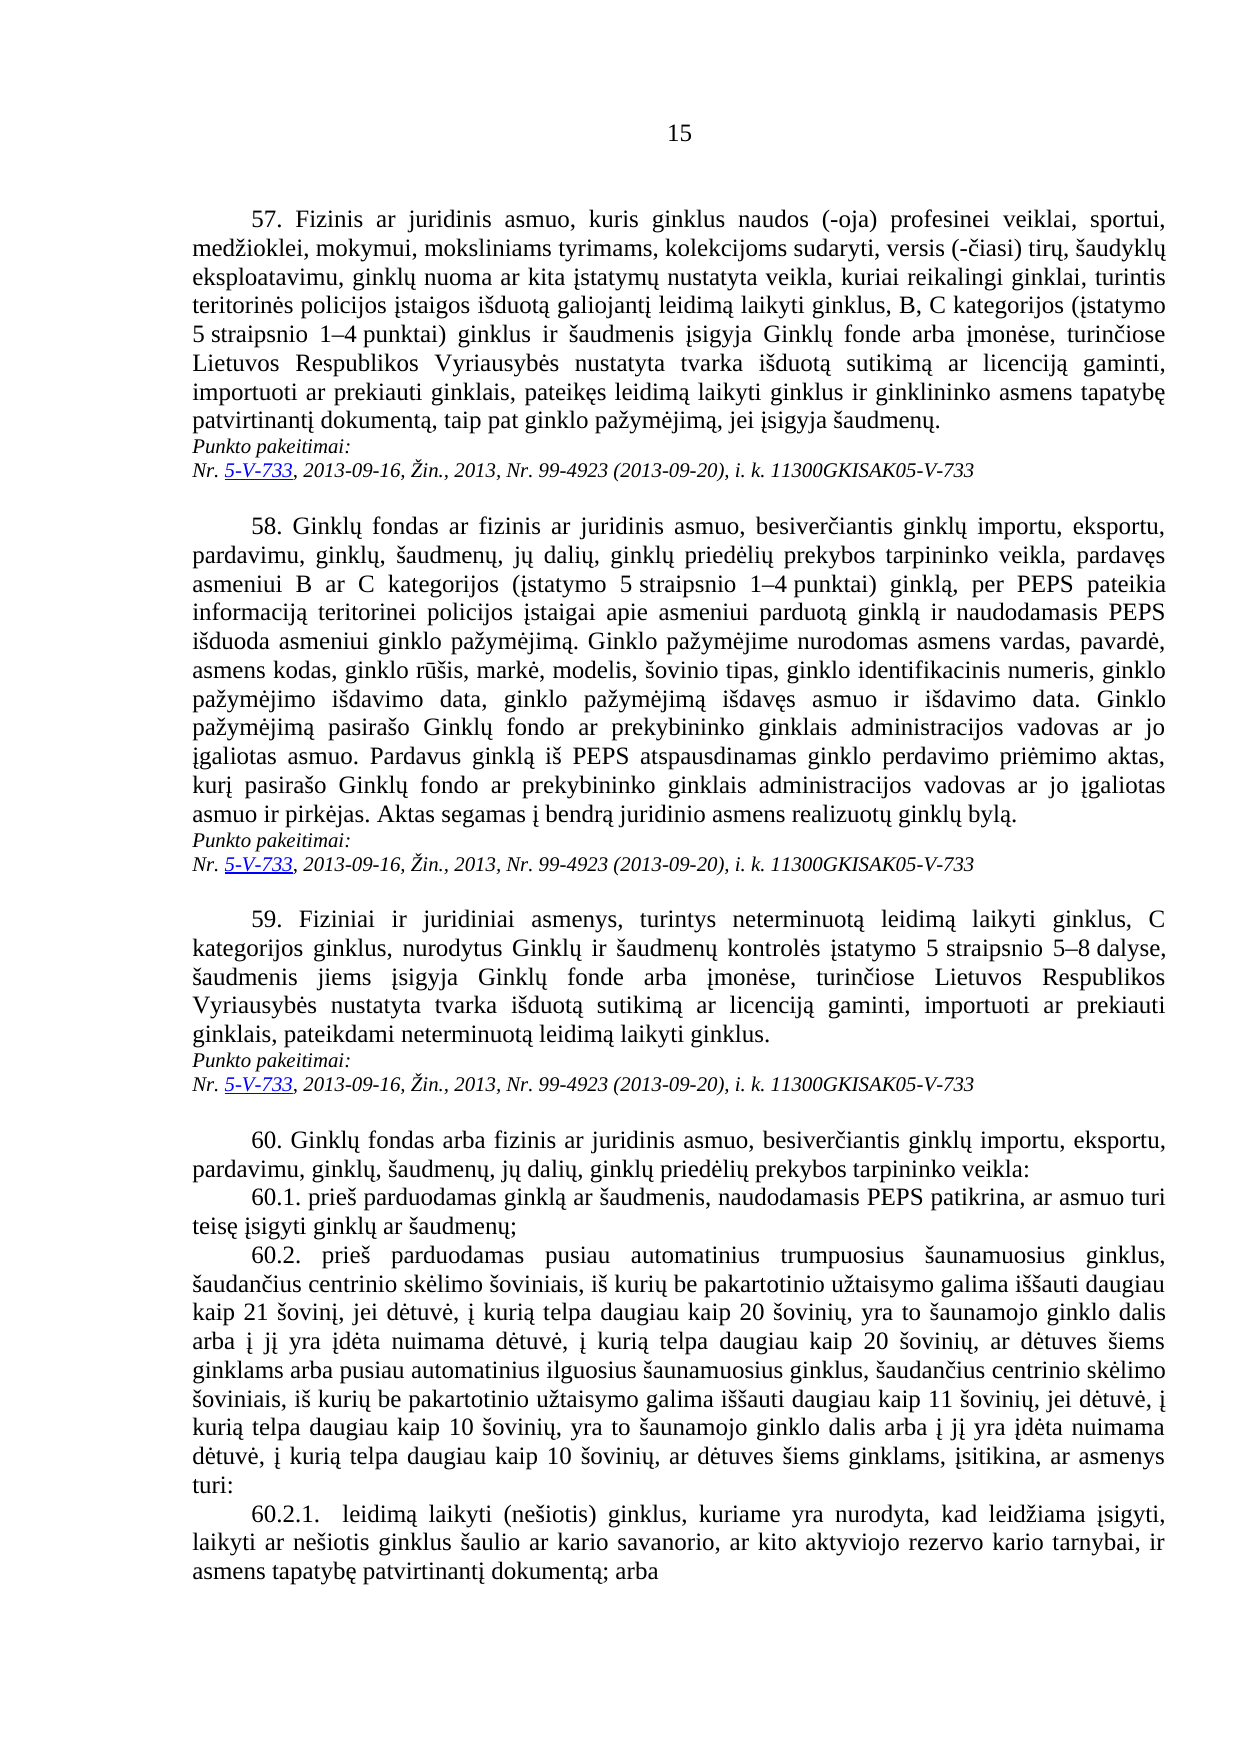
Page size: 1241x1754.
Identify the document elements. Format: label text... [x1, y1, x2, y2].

text Nr. 5-V-733, 2013-09-16, Žin., 2013, Nr. 99-4923 (2013-09-20), i. k. 11300GKISAK05-V-733 [192, 1072, 1167, 1096]
text 60.2. prieš parduodamas pusiau automatinius trumpuosius šaunamuosius ginklus, šaudančius centrinio skėlimo šoviniais, iš kurių be pakartotinio užtaisymo galima iššauti daugiau kaip 21 šovinį, jei dėtuvė, į kurią telpa daugiau kaip 20 šovinių, yra to šaunamojo ginklo dalis arba į jį yra įdėta nuimama dėtuvė, į kurią telpa daugiau kaip 20 šovinių, ar dėtuves šiems ginklams arba pusiau automatinius ilguosius šaunamuosius ginklus, šaudančius centrinio skėlimo šoviniais, iš kurių be pakartotinio užtaisymo galima iššauti daugiau kaip 11 šovinių, jei dėtuvė, į kurią telpa daugiau kaip 10 šovinių, yra to šaunamojo ginklo dalis arba į jį yra įdėta nuimama dėtuvė, į kurią telpa daugiau kaip 10 šovinių, ar dėtuves šiems ginklams, įsitikina, ar asmenys turi: [192, 1240, 1167, 1499]
text 60.1. prieš parduodamas ginklą ar šaudmenis, naudodamasis PEPS patikrina, ar asmuo turi teisę įsigyti ginklų ar šaudmenų; [192, 1182, 1167, 1240]
text Punkto pakeitimai: [192, 434, 1167, 458]
text 60.2.1. leidimą laikyti (nešiotis) ginklus, kuriame yra nurodyta, kad leidžiama įsigyti, laikyti ar nešiotis ginklus šaulio ar kario savanorio, ar kito aktyviojo rezervo kario tarnybai, ir asmens tapatybę patvirtinantį dokumentą; arba [192, 1499, 1167, 1585]
text Punkto pakeitimai: [192, 827, 1167, 852]
text 60. Ginklų fondas arba fizinis ar juridinis asmuo, besiverčiantis ginklų importu, eksportu, pardavimu, ginklų, šaudmenų, jų dalių, ginklų priedėlių prekybos tarpininko veikla: [192, 1125, 1167, 1182]
text Nr. 5-V-733, 2013-09-16, Žin., 2013, Nr. 99-4923 (2013-09-20), i. k. 11300GKISAK05-V-733 [192, 458, 1167, 482]
text Nr. 5-V-733, 2013-09-16, Žin., 2013, Nr. 99-4923 (2013-09-20), i. k. 11300GKISAK05-V-733 [192, 852, 1167, 876]
text 57. Fizinis ar juridinis asmuo, kuris ginklus naudos (-oja) profesinei veiklai, sportui, medžioklei, mokymui, moksliniams tyrimams, kolekcijoms sudaryti, versis (-čiasi) tirų, šaudyklų eksploatavimu, ginklų nuoma ar kita įstatymų nustatyta veikla, kuriai reikalingi ginklai, turintis teritorinės policijos įstaigos išduotą galiojantį leidimą laikyti ginklus, B, C kategorijos (įstatymo 5 straipsnio 1–4 punktai) ginklus ir šaudmenis įsigyja Ginklų fonde arba įmonėse, turinčiose Lietuvos Respublikos Vyriausybės nustatyta tvarka išduotą sutikimą ar licenciją gaminti, importuoti ar prekiauti ginklais, pateikęs leidimą laikyti ginklus ir ginklininko asmens tapatybę patvirtinantį dokumentą, taip pat ginklo pažymėjimą, jei įsigyja šaudmenų. [192, 204, 1167, 434]
text 59. Fiziniai ir juridiniai asmenys, turintys neterminuotą leidimą laikyti ginklus, C kategorijos ginklus, nurodytus Ginklų ir šaudmenų kontrolės įstatymo 5 straipsnio 5–8 dalyse, šaudmenis jiems įsigyja Ginklų fonde arba įmonėse, turinčiose Lietuvos Respublikos Vyriausybės nustatyta tvarka išduotą sutikimą ar licenciją gaminti, importuoti ar prekiauti ginklais, pateikdami neterminuotą leidimą laikyti ginklus. [192, 904, 1167, 1048]
text 58. Ginklų fondas ar fizinis ar juridinis asmuo, besiverčiantis ginklų importu, eksportu, pardavimu, ginklų, šaudmenų, jų dalių, ginklų priedėlių prekybos tarpininko veikla, pardavęs asmeniui B ar C kategorijos (įstatymo 5 straipsnio 1–4 punktai) ginklą, per PEPS pateikia informaciją teritorinei policijos įstaigai apie asmeniui parduotą ginklą ir naudodamasis PEPS išduoda asmeniui ginklo pažymėjimą. Ginklo pažymėjime nurodomas asmens vardas, pavardė, asmens kodas, ginklo rūšis, markė, modelis, šovinio tipas, ginklo identifikacinis numeris, ginklo pažymėjimo išdavimo data, ginklo pažymėjimą išdavęs asmuo ir išdavimo data. Ginklo pažymėjimą pasirašo Ginklų fondo ar prekybininko ginklais administracijos vadovas ar jo įgaliotas asmuo. Pardavus ginklą iš PEPS atspausdinamas ginklo perdavimo priėmimo aktas, kurį pasirašo Ginklų fondo ar prekybininko ginklais administracijos vadovas ar jo įgaliotas asmuo ir pirkėjas. Aktas segamas į bendrą juridinio asmens realizuotų ginklų bylą. [192, 511, 1167, 827]
text Punkto pakeitimai: [192, 1048, 1167, 1072]
